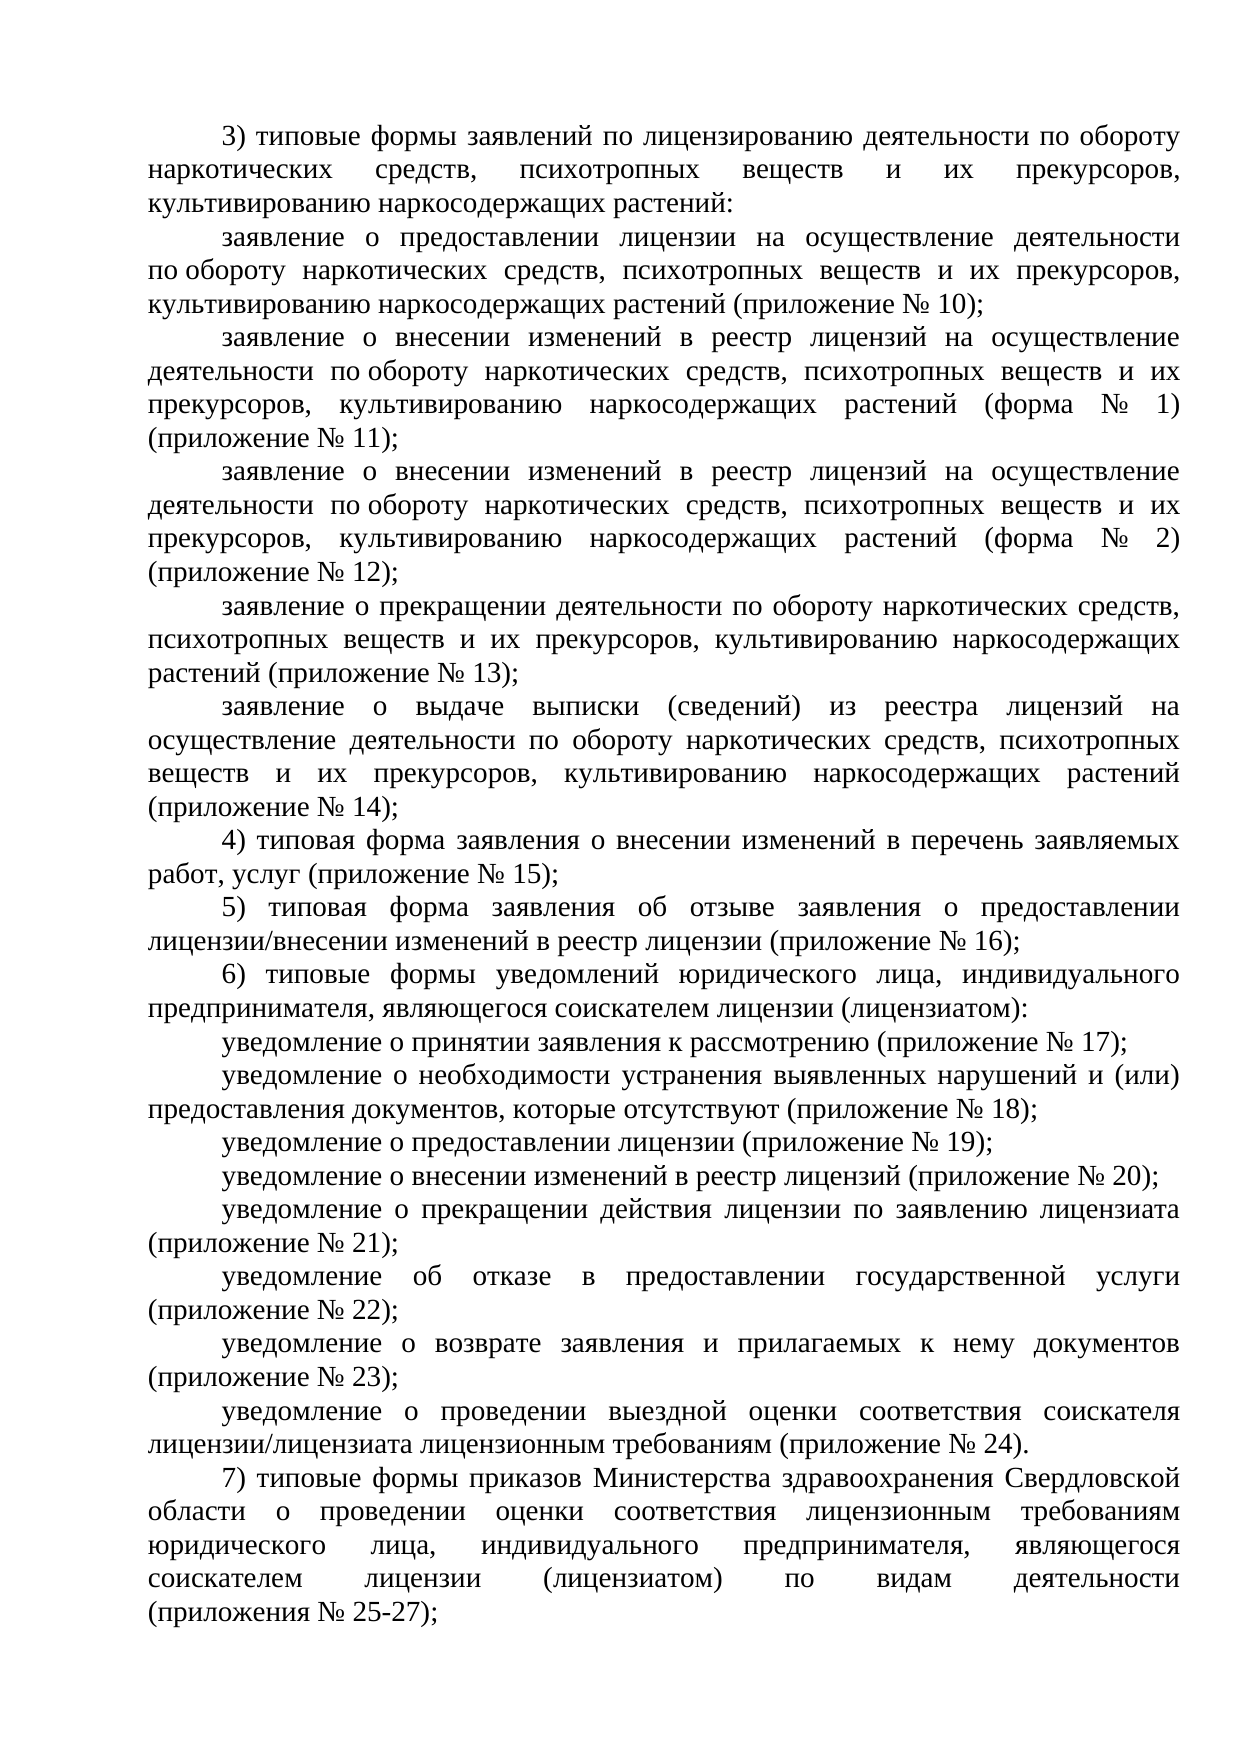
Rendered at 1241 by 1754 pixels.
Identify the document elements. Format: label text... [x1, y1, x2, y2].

text заявление о выдаче выписки (сведений) из реестра лицензий на осуществление деятельности по обороту наркотических средств, психотропных веществ и их прекурсоров, культивированию наркосодержащих растений (приложение № 14); [148, 688, 1181, 822]
text 5) типовая форма заявления об отзыве заявления о предоставлении лицензии/внесении изменений в реестр лицензии (приложение № 16); [148, 889, 1181, 957]
text 7) типовые формы приказов Министерства здравоохранения Свердловской области о проведении оценки соответствия лицензионным требованиям юридического лица, индивидуального предпринимателя, являющегося соискателем лицензии (лицензиатом) по видам деятельности (приложения № 25-27); [148, 1460, 1181, 1627]
text уведомление о возврате заявления и прилагаемых к нему документов (приложение № 23); [148, 1326, 1181, 1393]
text уведомление о необходимости устранения выявленных нарушений и (или) предоставления документов, которые отсутствуют (приложение № 18); [148, 1057, 1181, 1124]
text 6) типовые формы уведомлений юридического лица, индивидуального предпринимателя, являющегося соискателем лицензии (лицензиатом): [148, 957, 1181, 1024]
text уведомление о внесении изменений в реестр лицензий (приложение № 20); [148, 1158, 1181, 1191]
text 3) типовые формы заявлений по лицензированию деятельности по обороту наркотических средств, психотропных веществ и их прекурсоров, культивированию наркосодержащих растений: [148, 118, 1181, 219]
text уведомление о прекращении действия лицензии по заявлению лицензиата (приложение № 21); [148, 1191, 1181, 1258]
text уведомление о принятии заявления к рассмотрению (приложение № 17); [148, 1024, 1181, 1057]
text уведомление о предоставлении лицензии (приложение № 19); [148, 1124, 1181, 1158]
text заявление о внесении изменений в реестр лицензий на осуществление деятельности по обороту наркотических средств, психотропных веществ и их прекурсоров, культивированию наркосодержащих растений (форма № 2) (приложение № 12); [148, 453, 1181, 588]
text заявление о прекращении деятельности по обороту наркотических средств, психотропных веществ и их прекурсоров, культивированию наркосодержащих растений (приложение № 13); [148, 588, 1181, 688]
text уведомление об отказе в предоставлении государственной услуги (приложение № 22); [148, 1258, 1181, 1326]
text заявление о предоставлении лицензии на осуществление деятельности по обороту наркотических средств, психотропных веществ и их прекурсоров, культивированию наркосодержащих растений (приложение № 10); [148, 219, 1181, 319]
text заявление о внесении изменений в реестр лицензий на осуществление деятельности по обороту наркотических средств, психотропных веществ и их прекурсоров, культивированию наркосодержащих растений (форма № 1) (приложение № 11); [148, 319, 1181, 453]
text уведомление о проведении выездной оценки соответствия соискателя лицензии/лицензиата лицензионным требованиям (приложение № 24). [148, 1393, 1181, 1460]
text 4) типовая форма заявления о внесении изменений в перечень заявляемых работ, услуг (приложение № 15); [148, 822, 1181, 889]
